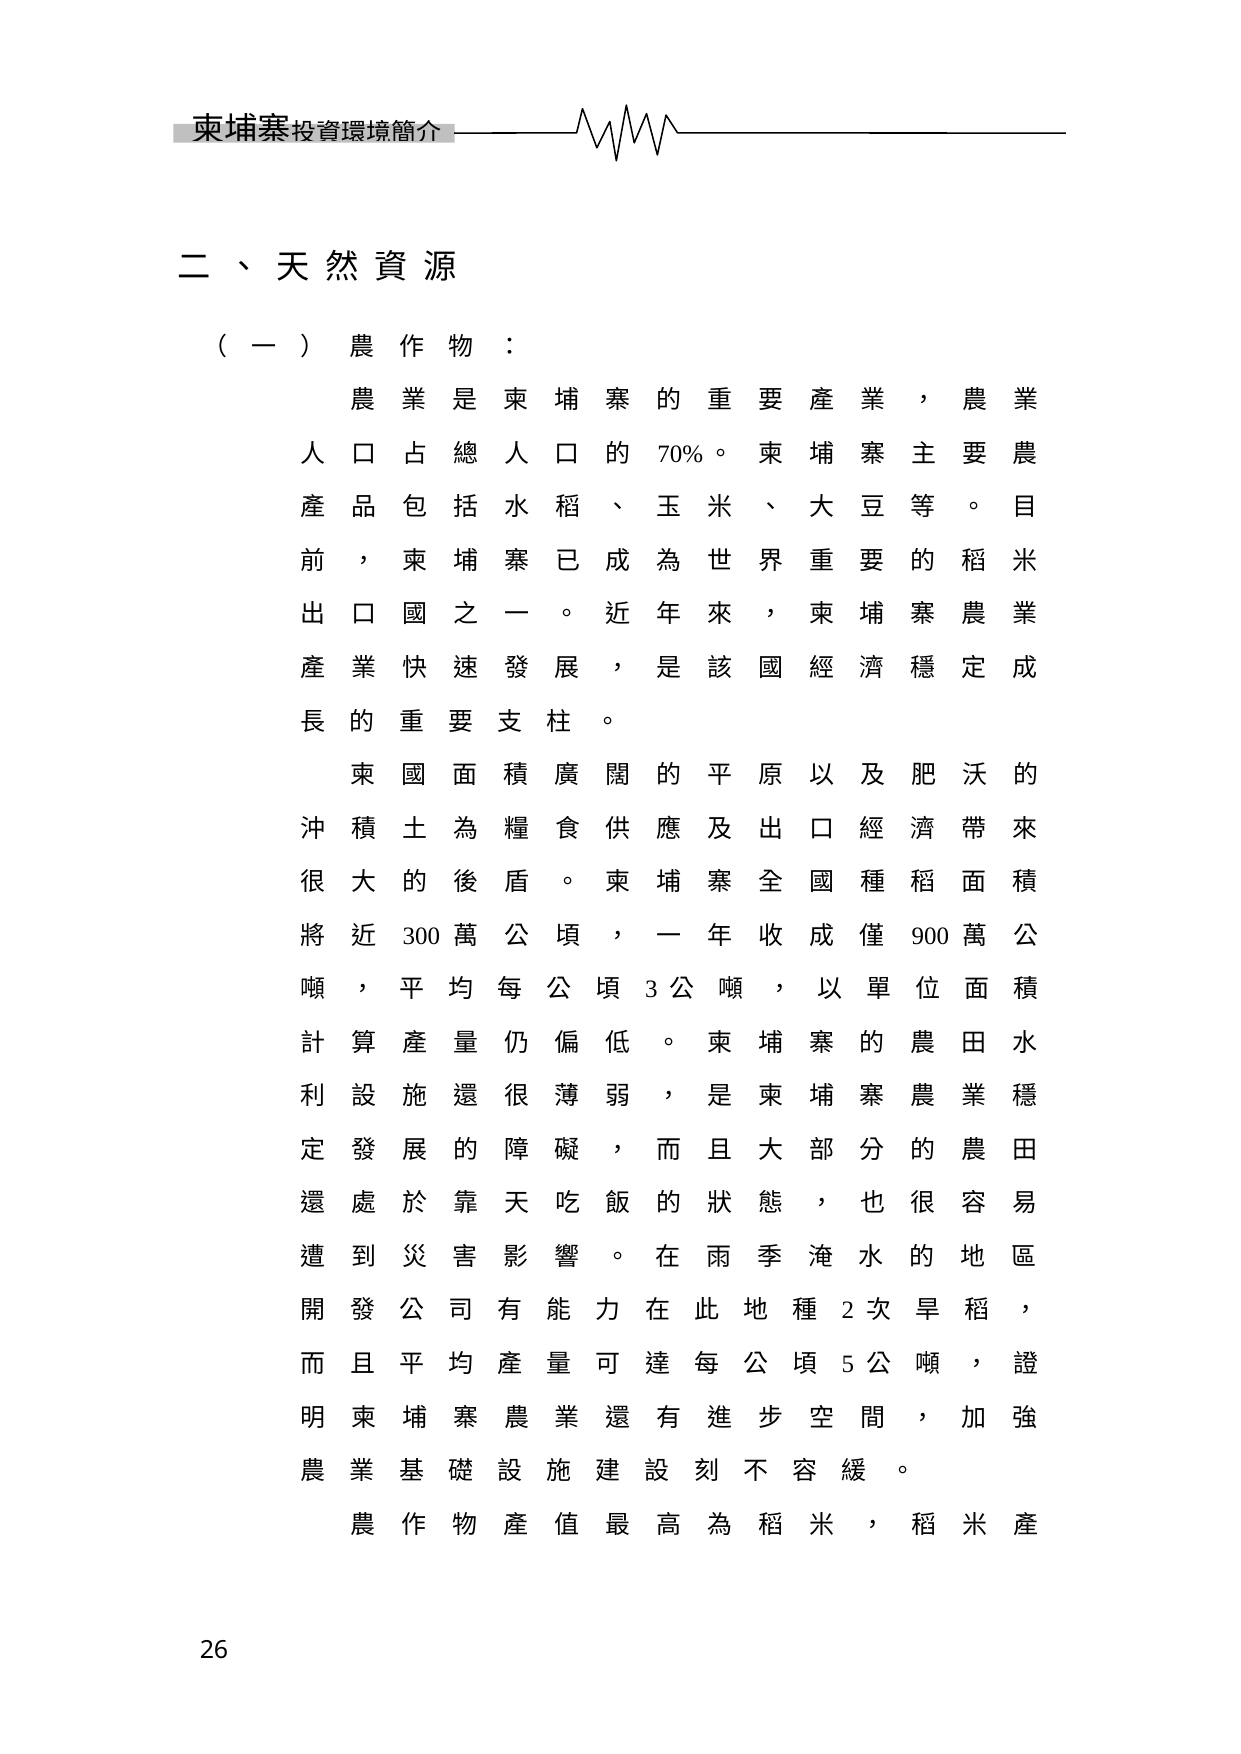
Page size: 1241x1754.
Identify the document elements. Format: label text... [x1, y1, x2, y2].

text 農業是柬埔寨的重要產業，農業人口占總人口的70%。柬埔寨主要農產品包括水稻、玉米、大豆等。目前，柬埔寨已成為世界重要的稻米出口國之一。近年來，柬埔寨農業產業快速發展，是該國經濟穩定成長的重要支柱。 [276, 371, 1063, 746]
text 柬國面積廣闊的平原以及肥沃的沖積土為糧食供應及出口經濟帶來很大的後盾。柬埔寨全國種稻面積將近300萬公頃，一年收成僅900萬公噸，平均每公頃3公噸，以單位面積計算產量仍偏低。柬埔寨的農田水利設施還很薄弱，是柬埔寨農業穩定發展的障礙，而且大部分的農田還處於靠天吃飯的狀態，也很容易遭到災害影響。在雨季淹水的地區，開發公司有能力在此地種2次旱稻，而且平均產量可達每公頃5公噸，證明柬埔寨農業還有進步空間，加強農業基礎設施建設刻不容緩。 [276, 746, 1063, 1495]
text 農作物產值最高為稻米，稻米產 [276, 1495, 1063, 1549]
text 二、天然資源 [178, 237, 1063, 291]
text （一）農作物： [202, 317, 1063, 371]
